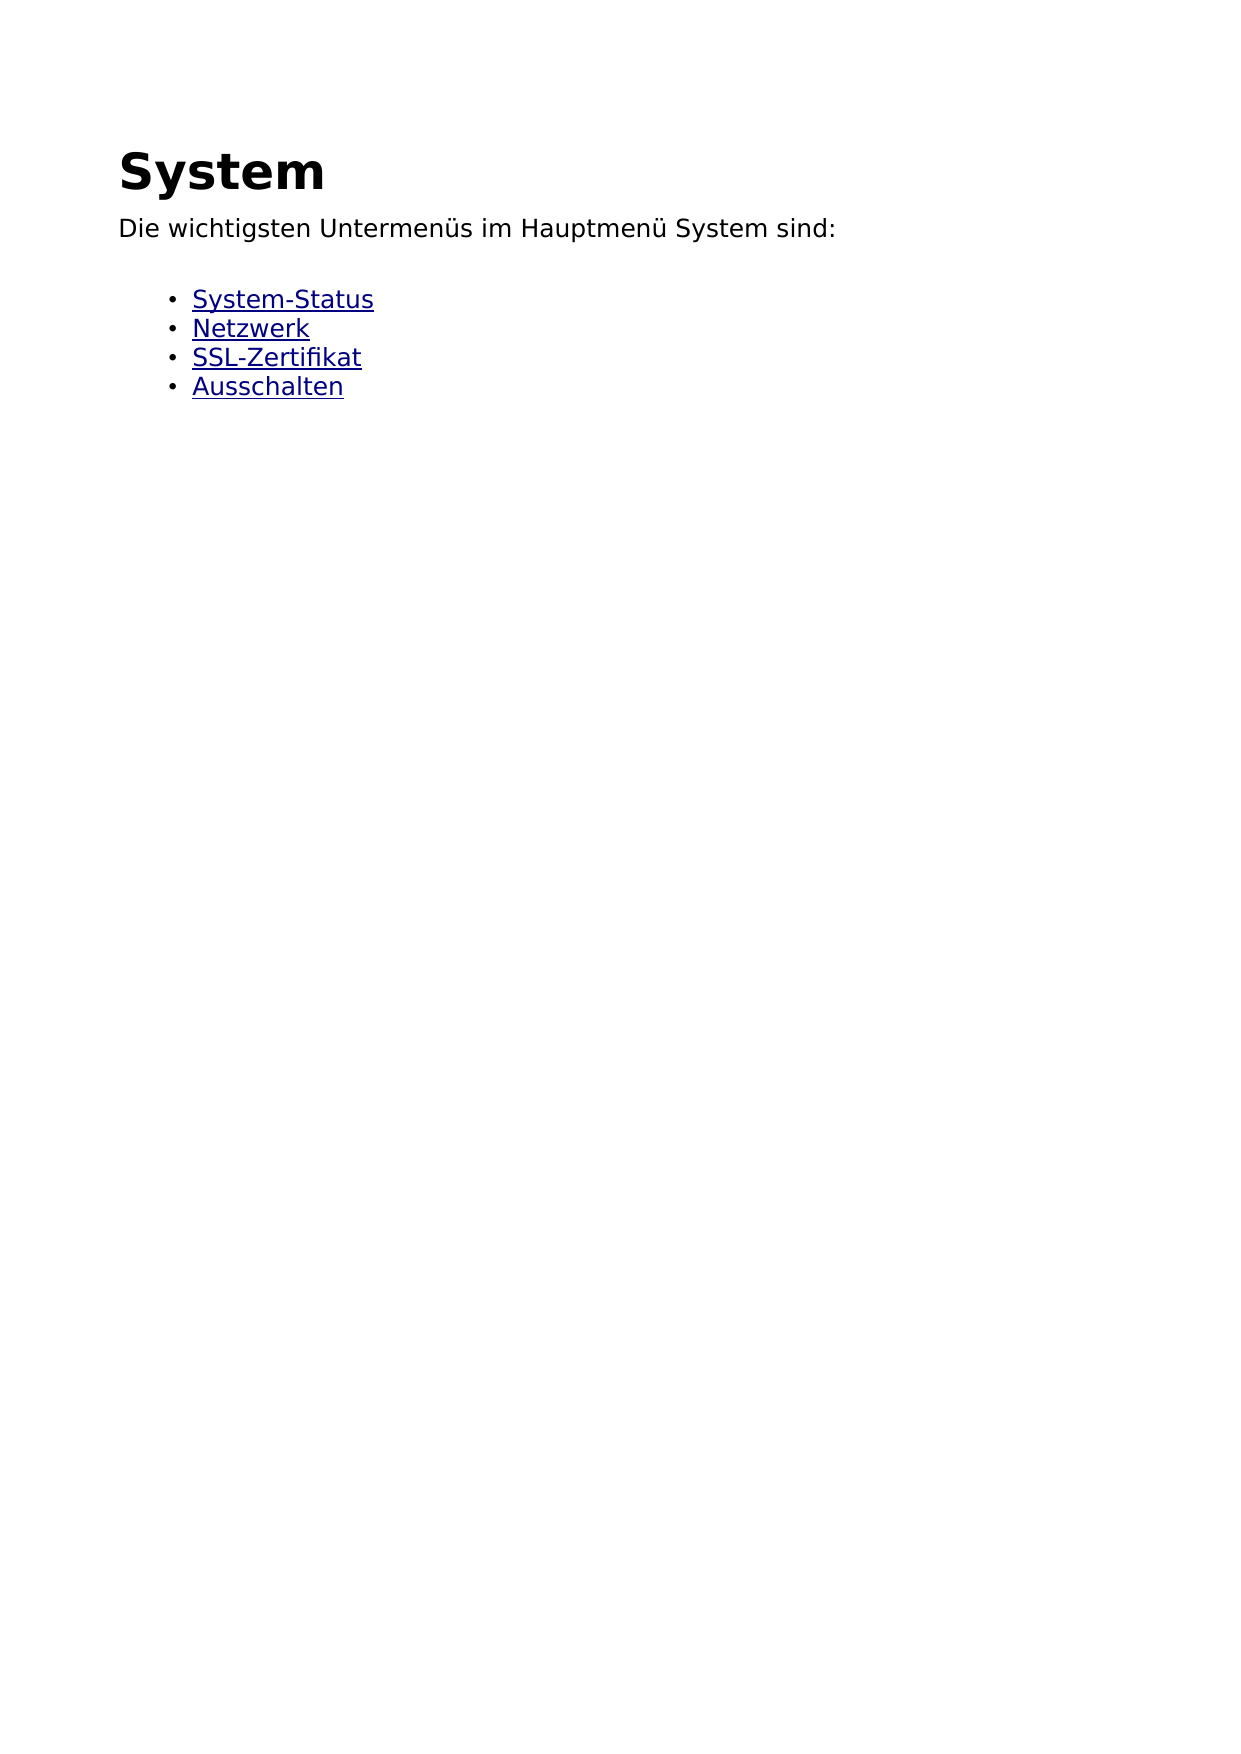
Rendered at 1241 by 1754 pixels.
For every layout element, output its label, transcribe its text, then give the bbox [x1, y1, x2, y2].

list System-Status [177, 285, 1122, 314]
subtitle System [118, 143, 1122, 201]
list Netzwerk [177, 314, 1122, 343]
list Ausschalten [177, 372, 1122, 402]
text Die wichtigsten Untermenüs im Hauptmenü System sind: [118, 214, 1122, 243]
list SSL-Zertifikat [177, 343, 1122, 372]
